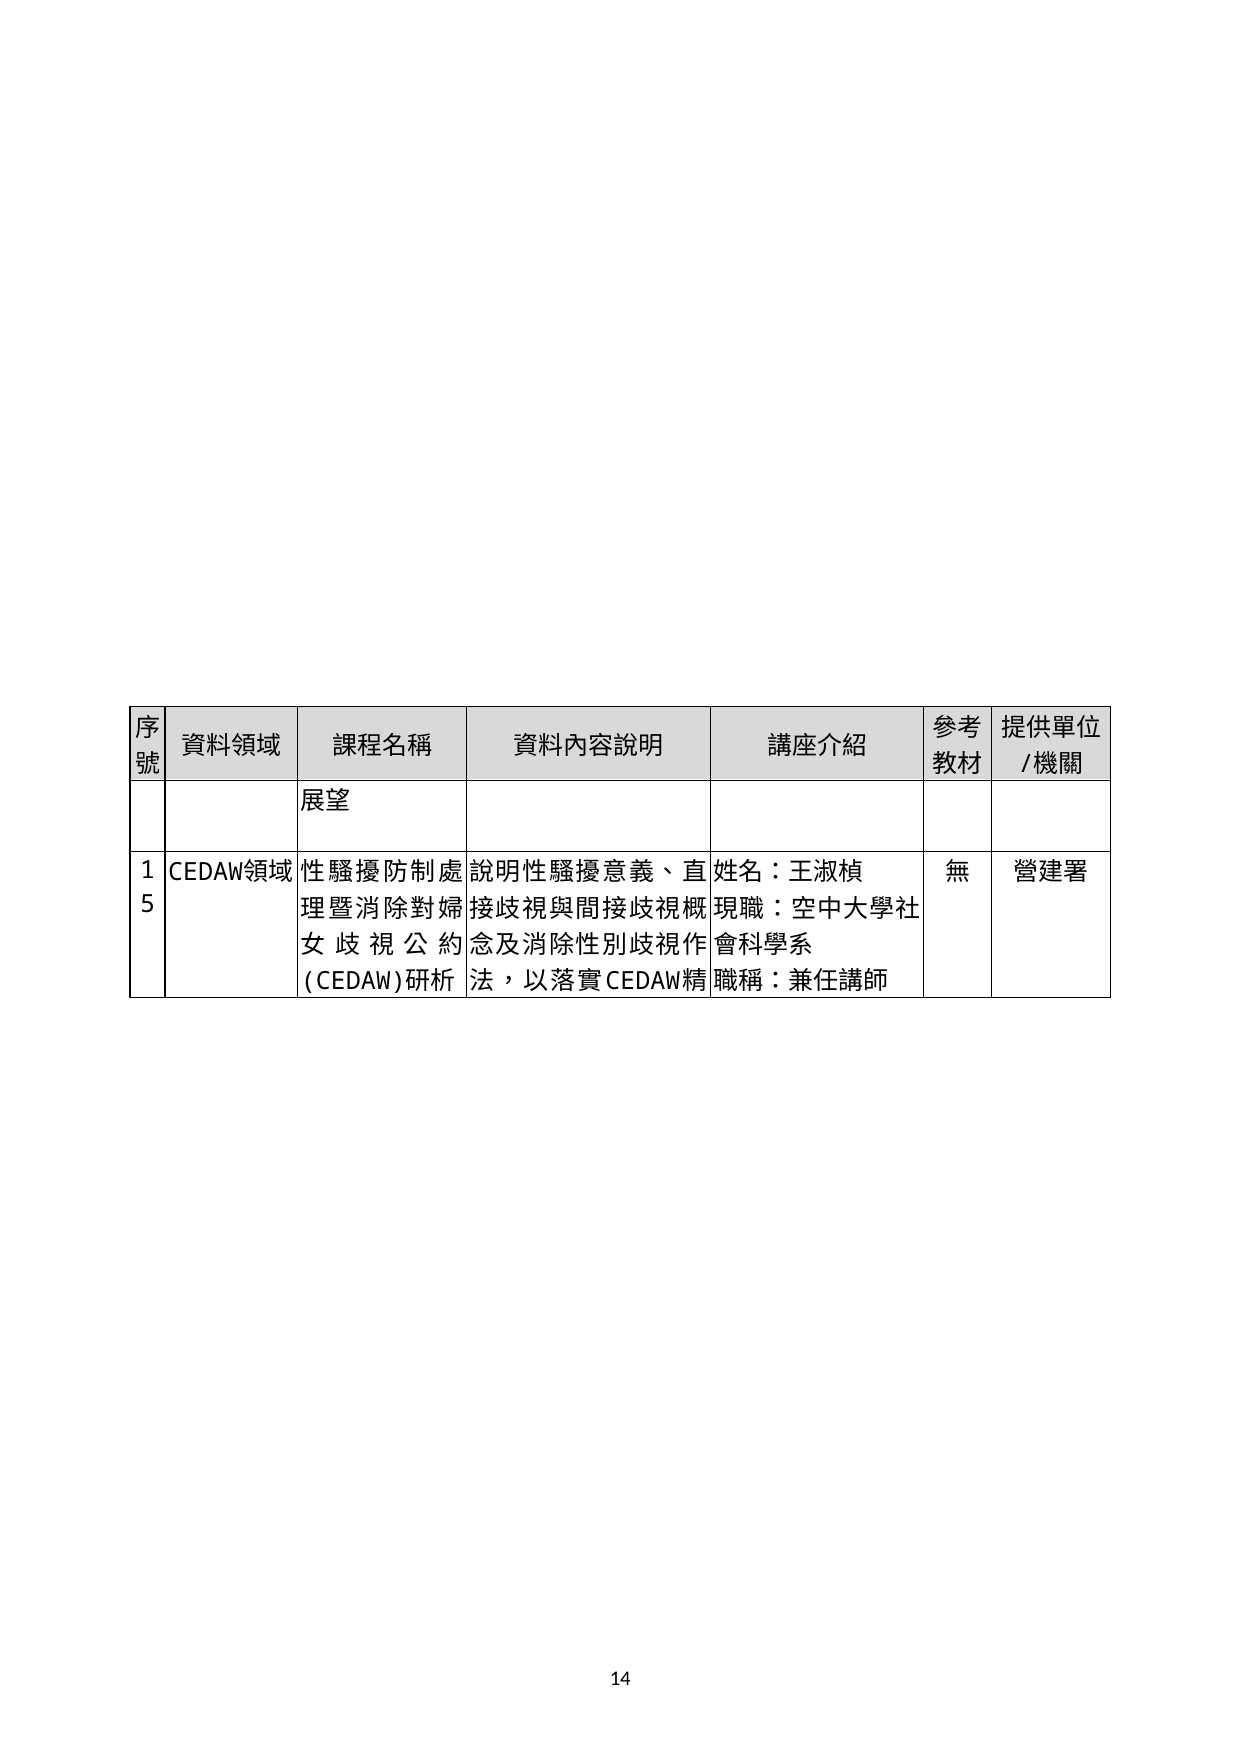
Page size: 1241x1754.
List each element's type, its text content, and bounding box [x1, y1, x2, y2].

table_cell 營建署 [992, 852, 1110, 997]
table_cell 性騷擾防制處理暨消除對婦女歧視公約(CEDAW)研析 [298, 852, 466, 997]
table_cell 無 [924, 852, 991, 997]
table_cell 展望 [298, 781, 466, 851]
table_header 參考教材 [924, 707, 991, 779]
table_cell [131, 781, 164, 851]
table_cell 姓名：王淑楨 現職：空中大學社會科學系 職稱：兼任講師 [711, 852, 923, 997]
table_header 課程名稱 [298, 707, 466, 779]
table_header 資料領域 [166, 707, 297, 779]
table_header 資料內容說明 [467, 707, 710, 779]
table_cell [924, 781, 991, 851]
table_cell [992, 781, 1110, 851]
table_cell [467, 781, 710, 851]
table_cell 說明性騷擾意義、直接歧視與間接歧視概念及消除性別歧視作法，以落實CEDAW精 [467, 852, 710, 997]
table_cell CEDAW領域 [166, 852, 297, 997]
table_header 序號 [131, 707, 164, 779]
table_header 提供單位/機關 [992, 707, 1110, 779]
table_header 講座介紹 [711, 707, 923, 779]
table_cell [711, 781, 923, 851]
table_cell 15 [131, 852, 164, 997]
table_cell [166, 781, 297, 851]
